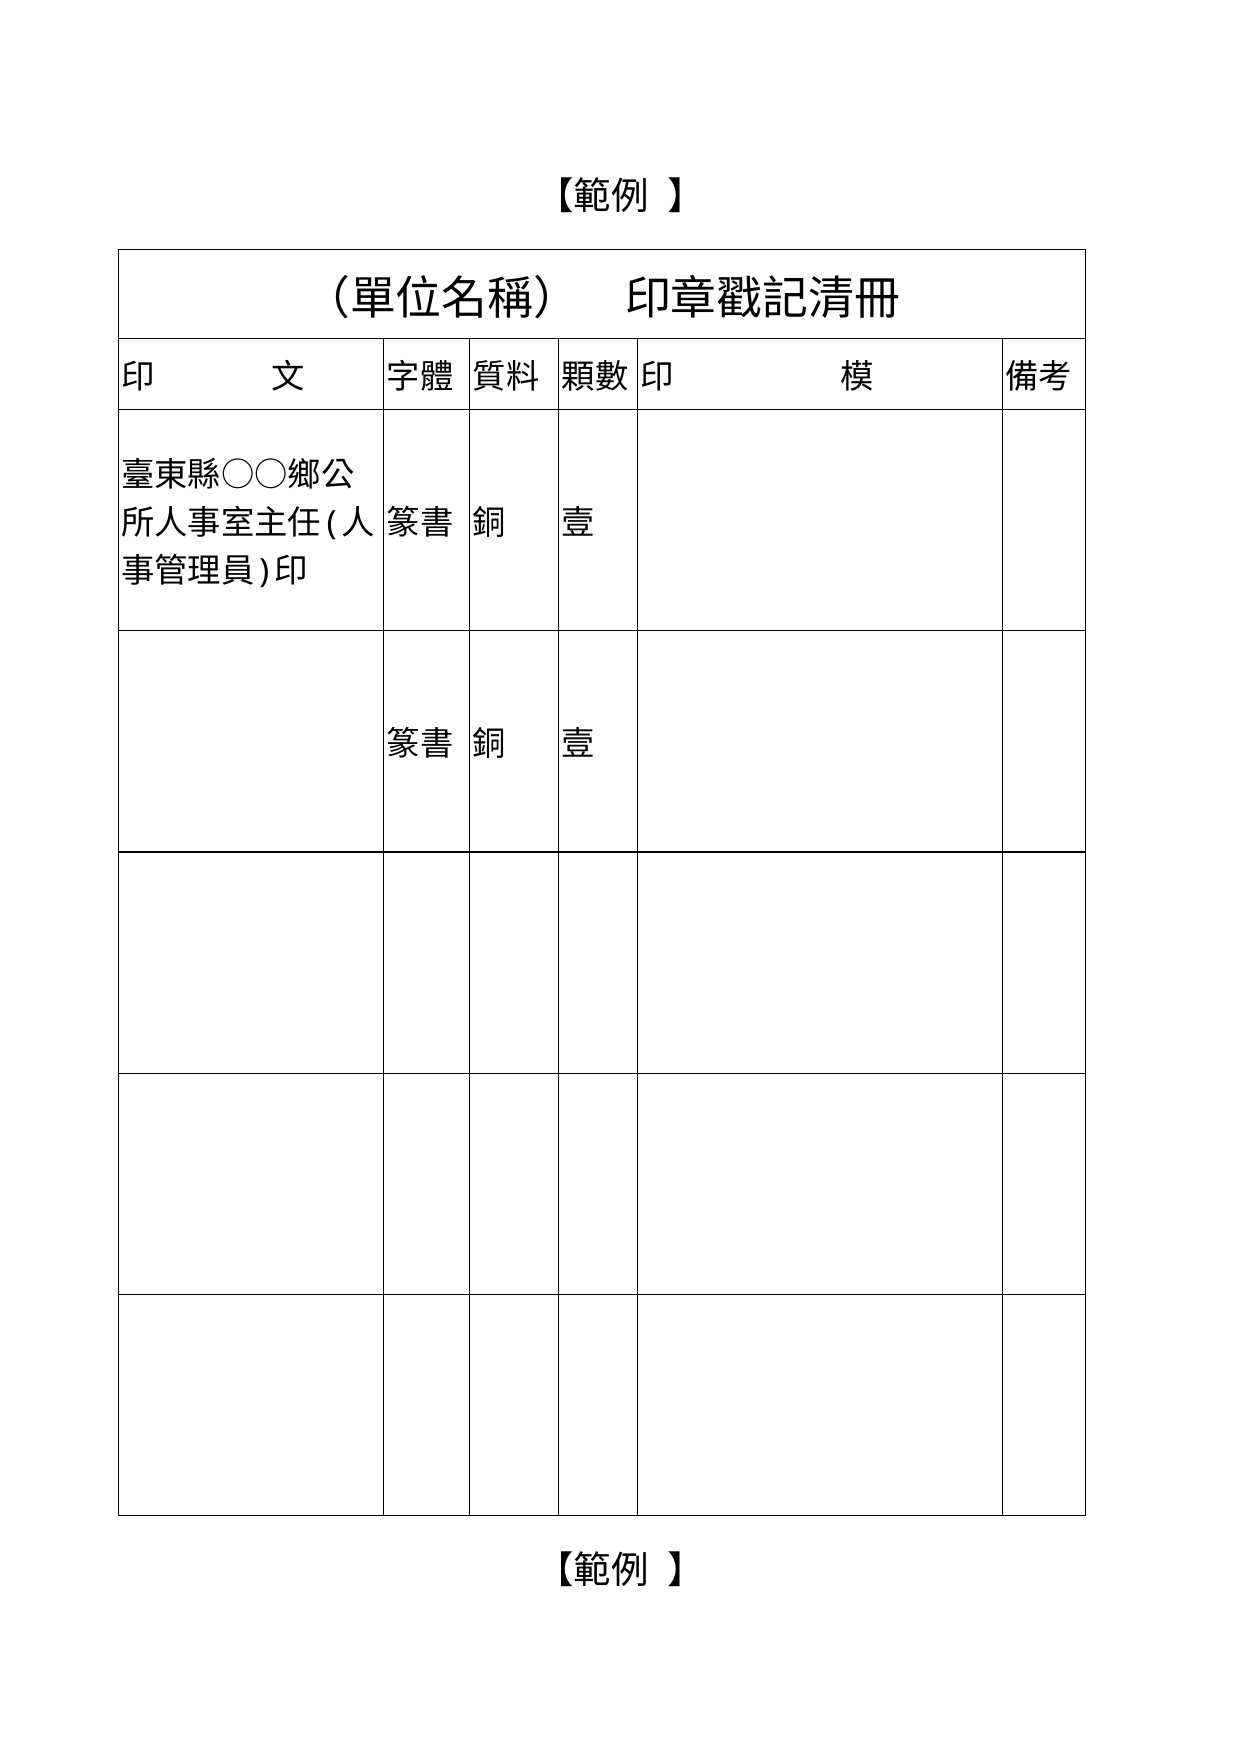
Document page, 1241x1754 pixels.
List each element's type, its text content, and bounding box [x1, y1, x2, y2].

table_cell 印 模 [638, 339, 1002, 409]
table_cell [1003, 1074, 1085, 1294]
text 【範例 】 [118, 166, 1122, 221]
table_cell [119, 1295, 383, 1515]
table_cell 篆書 [384, 410, 469, 630]
table_cell [638, 1295, 1002, 1515]
table_cell [1003, 410, 1085, 630]
table_cell [384, 853, 469, 1073]
table_cell [559, 1295, 637, 1515]
table_cell [638, 631, 1002, 851]
table_cell 壹 [559, 410, 637, 630]
table_cell [470, 1074, 558, 1294]
table_cell [119, 631, 383, 851]
table_cell [119, 1074, 383, 1294]
table_cell [1003, 631, 1085, 851]
table_cell 臺東縣○○鄉公所人事室主任(人事管理員)印 [119, 410, 383, 630]
text 【範例 】 [118, 1540, 1122, 1595]
table_cell [559, 853, 637, 1073]
table_cell 顆數 [559, 339, 637, 409]
table_cell [1003, 853, 1085, 1073]
table_cell [384, 1074, 469, 1294]
table_cell 印 文 [119, 339, 383, 409]
table_cell [559, 1074, 637, 1294]
table_cell [638, 853, 1002, 1073]
table_cell [470, 1295, 558, 1515]
table_cell [119, 853, 383, 1073]
table_header （單位名稱） 印章戳記清冊 [119, 250, 1085, 338]
table_cell [384, 1295, 469, 1515]
table_cell 字體 [384, 339, 469, 409]
table_cell 備考 [1003, 339, 1085, 409]
table_cell 銅 [470, 410, 558, 630]
table_cell 篆書 [384, 631, 469, 851]
table_cell [638, 410, 1002, 630]
table_cell 銅 [470, 631, 558, 851]
table_cell [470, 853, 558, 1073]
table_cell [1003, 1295, 1085, 1515]
table_cell 壹 [559, 631, 637, 851]
table_cell [638, 1074, 1002, 1294]
table_cell 質料 [470, 339, 558, 409]
